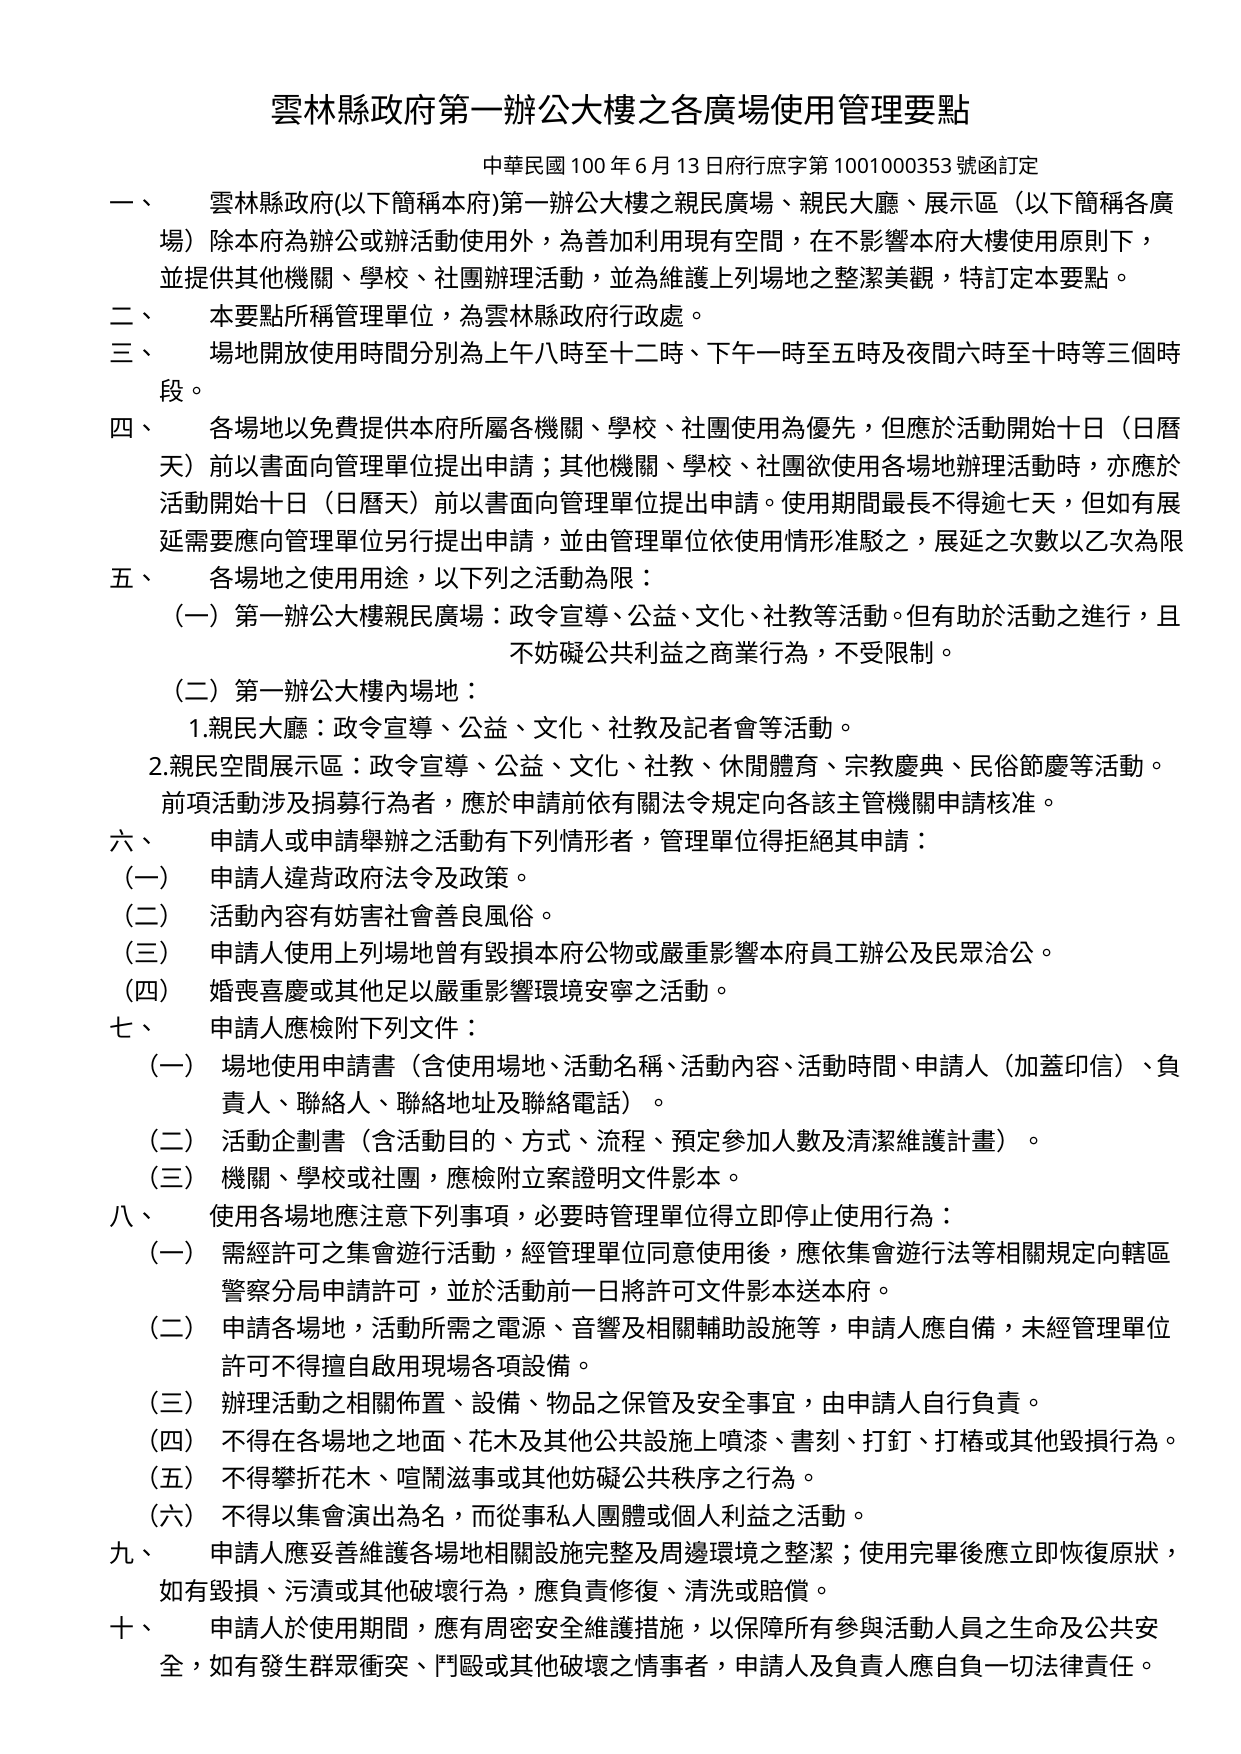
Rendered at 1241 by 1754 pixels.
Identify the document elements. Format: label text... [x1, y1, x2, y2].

list 申請各場地，活動所需之電源、音響及相關輔助設施等，申請人應自備，未經管理單位許可不得擅自啟用現場各項設備。 [134, 1308, 1181, 1383]
list 場地開放使用時間分別為上午八時至十二時、下午一時至五時及夜間六時至十時等三個時段。 [109, 333, 1181, 408]
text 前項活動涉及捐募行為者，應於申請前依有關法令規定向各該主管機關申請核准。 [109, 783, 1181, 821]
list 申請人應妥善維護各場地相關設施完整及周邊環境之整潔；使用完畢後應立即恢復原狀，如有毀損、污漬或其他破壞行為，應負責修復、清洗或賠償。 [109, 1533, 1181, 1608]
list 使用各場地應注意下列事項，必要時管理單位得立即停止使用行為： [109, 1196, 1181, 1233]
list 需經許可之集會遊行活動，經管理單位同意使用後，應依集會遊行法等相關規定向轄區警察分局申請許可，並於活動前一日將許可文件影本送本府。 [134, 1233, 1181, 1308]
list 申請人使用上列場地曾有毀損本府公物或嚴重影響本府員工辦公及民眾洽公。 [109, 933, 1181, 971]
text （二）第一辦公大樓內場地： [109, 671, 1181, 708]
list 不得在各場地之地面、花木及其他公共設施上噴漆、書刻、打釘、打樁或其他毀損行為。 [134, 1421, 1181, 1458]
list 各場地以免費提供本府所屬各機關、學校、社團使用為優先，但應於活動開始十日（日曆天）前以書面向管理單位提出申請；其他機關、學校、社團欲使用各場地辦理活動時，亦應於活動開始十日（日曆天）前以書面向管理單位提出申請。使用期間最長不得逾七天，但如有展延需要應向管理單位另行提出申請，並由管理單位依使用情形准駁之，展延之次數以乙次為限。 [109, 408, 1181, 558]
text 2.親民空間展示區：政令宣導、公益、文化、社教、休閒體育、宗教慶典、民俗節慶等活動。 [109, 746, 1181, 783]
list 各場地之使用用途，以下列之活動為限： [109, 558, 1181, 596]
list 辦理活動之相關佈置、設備、物品之保管及安全事宜，由申請人自行負責。 [134, 1383, 1181, 1421]
list 不得以集會演出為名，而從事私人團體或個人利益之活動。 [134, 1496, 1181, 1533]
list 活動內容有妨害社會善良風俗。 [109, 896, 1181, 933]
list 婚喪喜慶或其他足以嚴重影響環境安寧之活動。 [109, 971, 1181, 1008]
list 不得攀折花木、喧鬧滋事或其他妨礙公共秩序之行為。 [134, 1458, 1181, 1496]
list 申請人違背政府法令及政策。 [109, 858, 1181, 896]
list 申請人應檢附下列文件： [109, 1008, 1181, 1046]
list 機關、學校或社團，應檢附立案證明文件影本。 [134, 1158, 1181, 1196]
list 雲林縣政府(以下簡稱本府)第一辦公大樓之親民廣場、親民大廳、展示區（以下簡稱各廣場）除本府為辦公或辦活動使用外，為善加利用現有空間，在不影響本府大樓使用原則下，並提供其他機關、學校、社團辦理活動，並為維護上列場地之整潔美觀，特訂定本要點。 [109, 183, 1181, 296]
list 活動企劃書（含活動目的、方式、流程、預定參加人數及清潔維護計畫）。 [134, 1121, 1181, 1158]
text 1.親民大廳：政令宣導、公益、文化、社教及記者會等活動。 [188, 708, 1181, 746]
text （一）第一辦公大樓親民廣場：政令宣導、公益、文化、社教等活動。但有助於活動之進行，且不妨礙公共利益之商業行為，不受限制。 [159, 596, 1181, 671]
list 申請人或申請舉辦之活動有下列情形者，管理單位得拒絕其申請： [109, 821, 1181, 858]
list 申請人於使用期間，應有周密安全維護措施，以保障所有參與活動人員之生命及公共安全，如有發生群眾衝突、鬥毆或其他破壞之情事者，申請人及負責人應自負一切法律責任。 [109, 1608, 1181, 1683]
text 雲林縣政府第一辦公大樓之各廣場使用管理要點 [59, 71, 1181, 146]
text 中華民國100年6月13日府行庶字第1001000353號函訂定 [59, 146, 1181, 183]
list 本要點所稱管理單位，為雲林縣政府行政處。 [109, 296, 1181, 333]
list 場地使用申請書（含使用場地、活動名稱、活動內容、活動時間、申請人（加蓋印信）、負責人、聯絡人、聯絡地址及聯絡電話）。 [134, 1046, 1181, 1121]
